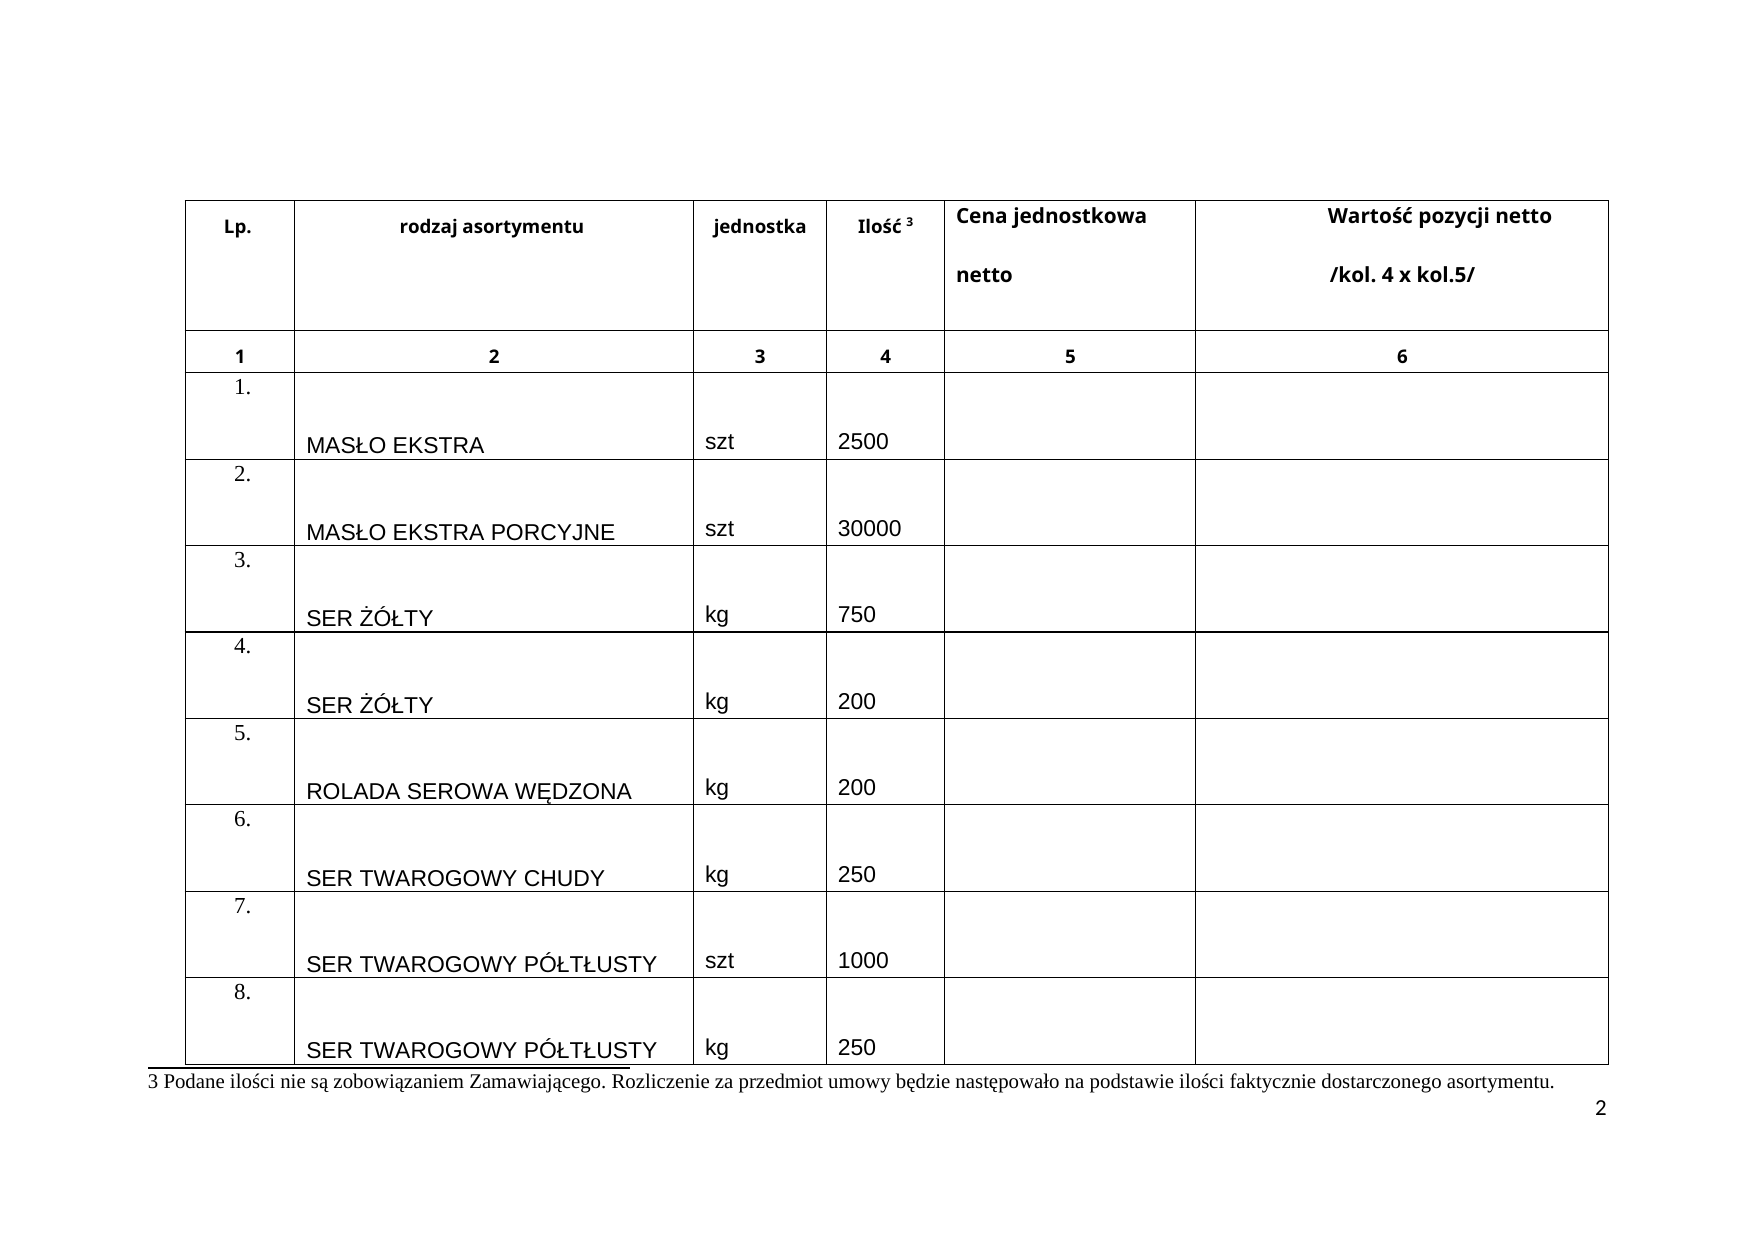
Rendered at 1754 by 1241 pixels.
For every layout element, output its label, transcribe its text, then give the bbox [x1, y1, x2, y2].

table_cell [1196, 460, 1608, 545]
table_cell [186, 460, 294, 545]
table_cell [1196, 373, 1608, 458]
table_cell [1196, 719, 1608, 804]
table_cell 250 [827, 805, 944, 891]
table_cell 250 [827, 978, 944, 1064]
table_cell kg [694, 978, 826, 1064]
table_cell [186, 805, 294, 891]
table_cell [186, 978, 294, 1064]
table_header Ilość [827, 201, 944, 330]
table_cell 2 [295, 331, 693, 372]
table_header Lp. [186, 201, 294, 330]
table_cell [1196, 892, 1608, 977]
table_cell 30000 [827, 460, 944, 545]
table_cell [1196, 546, 1608, 631]
table_cell [945, 805, 1195, 891]
table_header Wartość pozycji netto /kol. 4 x kol.5/ [1196, 201, 1608, 330]
table_cell szt [694, 373, 826, 458]
table_header jednostka [694, 201, 826, 330]
table_cell SER TWAROGOWY PÓŁTŁUSTY [295, 892, 693, 977]
table_cell [945, 633, 1195, 718]
table_cell [1196, 978, 1608, 1064]
table_cell 6 [1196, 331, 1608, 372]
table_cell kg [694, 719, 826, 804]
table_cell 4 [827, 331, 944, 372]
table_cell SER TWAROGOWY PÓŁTŁUSTY [295, 978, 693, 1064]
table_cell [186, 373, 294, 458]
table_cell [945, 719, 1195, 804]
table_cell 750 [827, 546, 944, 631]
table_cell szt [694, 892, 826, 977]
table_cell kg [694, 546, 826, 631]
table_cell MASŁO EKSTRA PORCYJNE [295, 460, 693, 545]
table_cell 1000 [827, 892, 944, 977]
table_cell SER TWAROGOWY CHUDY [295, 805, 693, 891]
table_cell [186, 633, 294, 718]
table_cell 200 [827, 633, 944, 718]
table_cell [186, 719, 294, 804]
table_cell MASŁO EKSTRA [295, 373, 693, 458]
table_cell szt [694, 460, 826, 545]
table_cell 200 [827, 719, 944, 804]
table_cell [1196, 805, 1608, 891]
table_cell [945, 892, 1195, 977]
table_cell 1 [186, 331, 294, 372]
table_cell [945, 546, 1195, 631]
table_cell 2500 [827, 373, 944, 458]
table_cell [186, 546, 294, 631]
table_cell kg [694, 633, 826, 718]
table_cell [186, 892, 294, 977]
table_cell [1196, 633, 1608, 718]
table_header rodzaj asortymentu [295, 201, 693, 330]
table_header Cena jednostkowa netto [945, 201, 1195, 330]
table_cell 5 [945, 331, 1195, 372]
table_cell [945, 373, 1195, 458]
table_cell SER ŻÓŁTY [295, 546, 693, 631]
table_cell [945, 978, 1195, 1064]
table_cell [945, 460, 1195, 545]
table_cell kg [694, 805, 826, 891]
table_cell 3 [694, 331, 826, 372]
table_cell ROLADA SEROWA WĘDZONA [295, 719, 693, 804]
table_cell SER ŻÓŁTY [295, 633, 693, 718]
